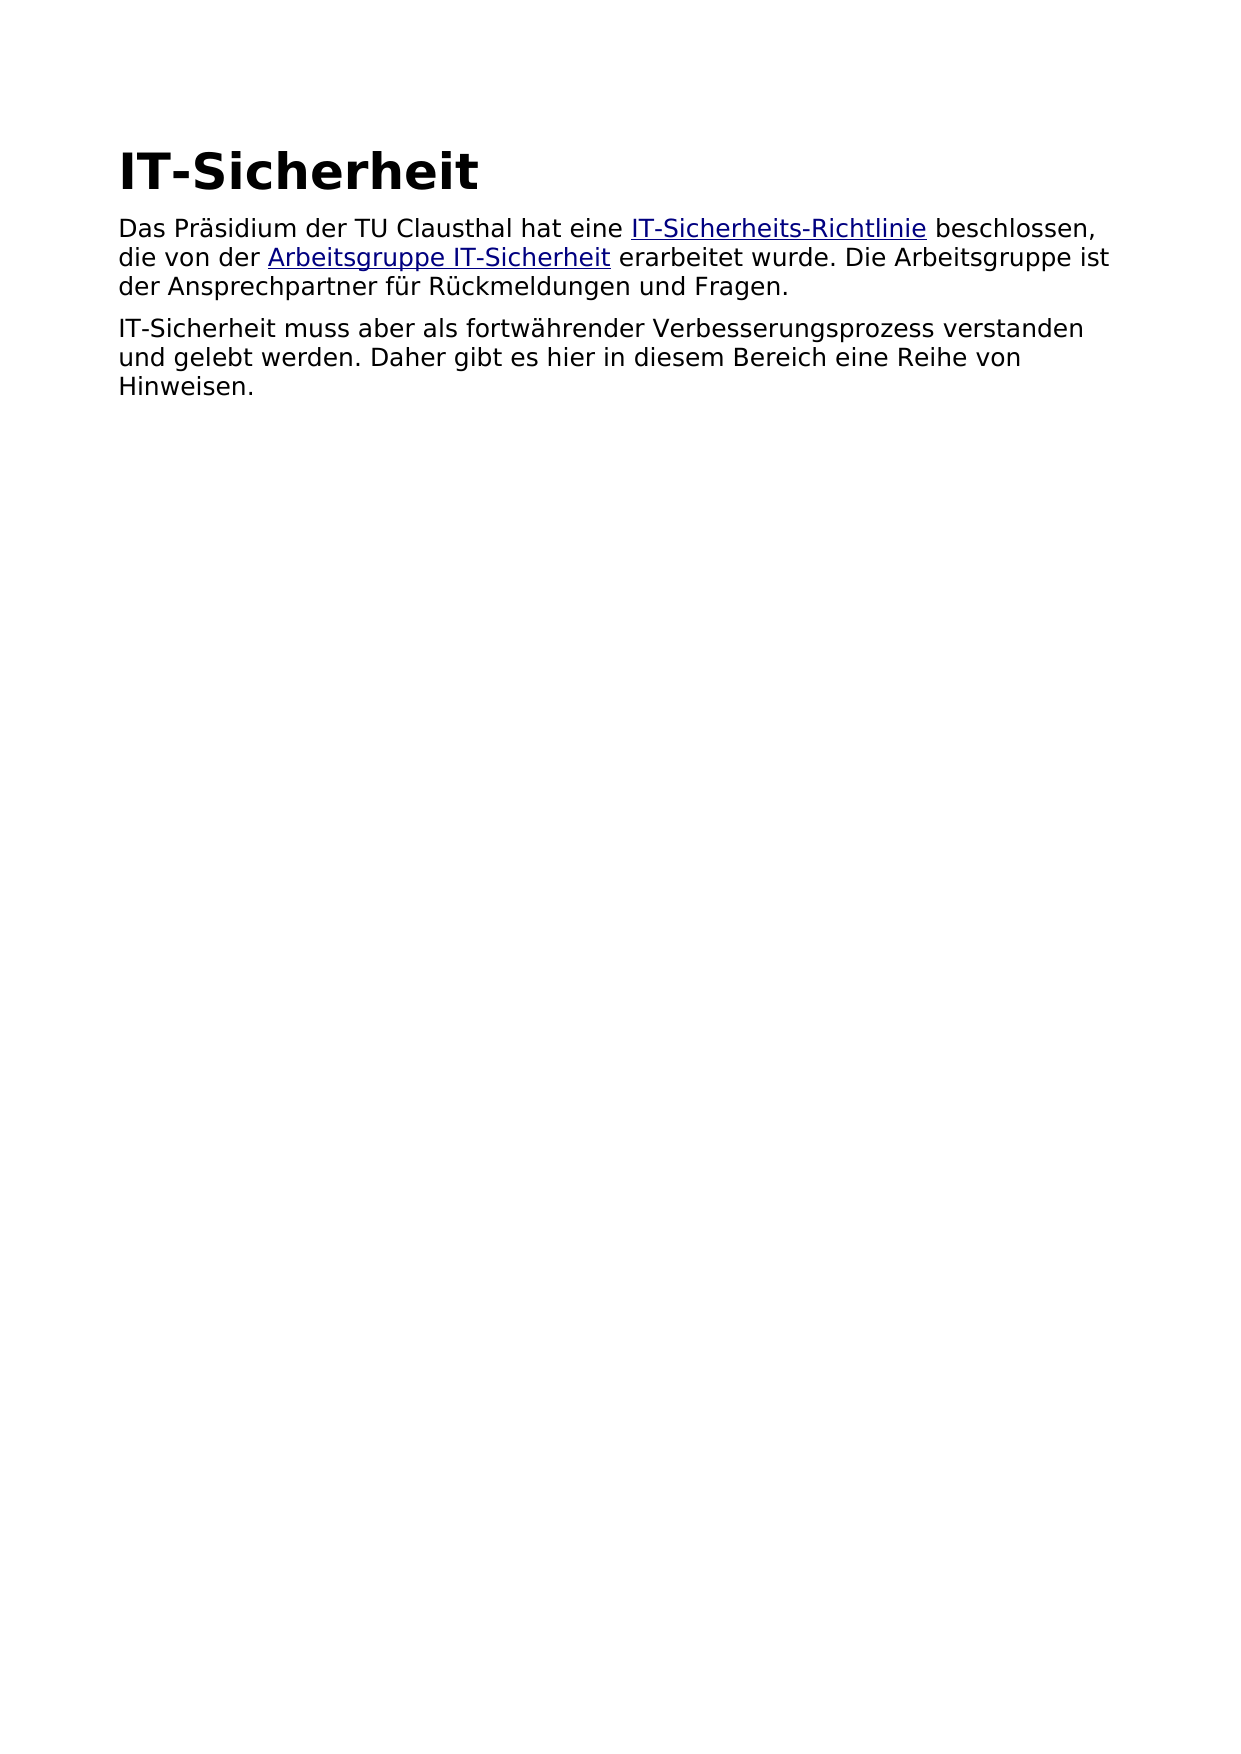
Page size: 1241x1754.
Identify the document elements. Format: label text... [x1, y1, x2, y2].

text IT-Sicherheit muss aber als fortwährender Verbesserungsprozess verstanden und gelebt werden. Daher gibt es hier in diesem Bereich eine Reihe von Hinweisen. [118, 314, 1122, 401]
text Das Präsidium der TU Clausthal hat eine IT-Sicherheits-Richtlinie beschlossen, die von der Arbeitsgruppe IT-Sicherheit erarbeitet wurde. Die Arbeitsgruppe ist der Ansprechpartner für Rückmeldungen und Fragen. [118, 214, 1122, 301]
subtitle IT-Sicherheit [118, 143, 1122, 201]
